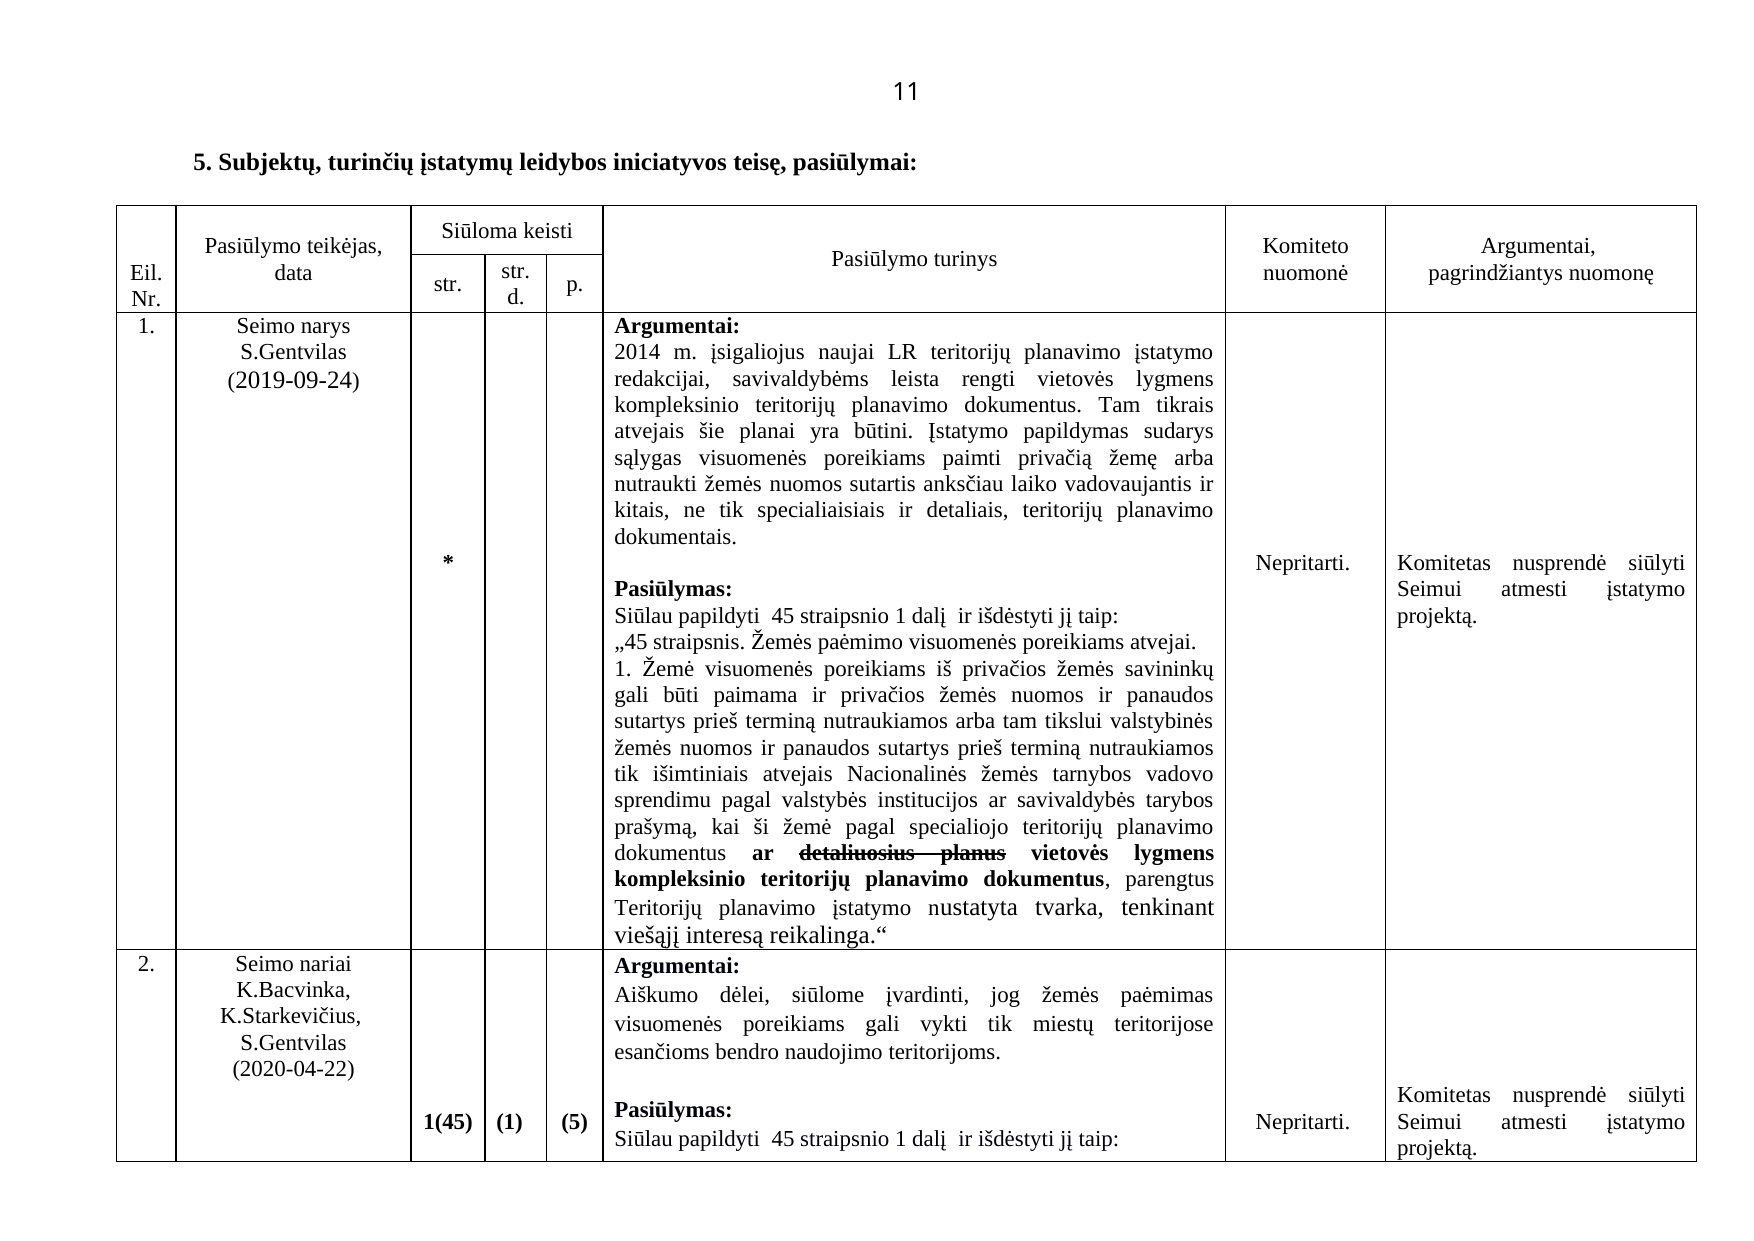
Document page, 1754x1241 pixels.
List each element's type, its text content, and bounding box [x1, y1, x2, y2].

table_cell (5) [547, 950, 602, 1161]
table_cell str. d. [486, 255, 546, 311]
table_header Pasiūlymo turinys [604, 206, 1225, 311]
table_cell p. [547, 255, 602, 311]
table_cell [547, 313, 602, 949]
table_cell 2. [117, 950, 175, 1161]
table_cell Seimo nariai K.Bacvinka, K.Starkevičius, S.Gentvilas (2020-04-22) [177, 950, 410, 1161]
table_header Siūloma keisti [412, 206, 602, 254]
table_cell [486, 313, 546, 949]
table_cell 1. [117, 313, 175, 949]
table_cell Argumentai: 2014 m. įsigaliojus naujai LR teritorijų planavimo įstatymo redakcijai, savivaldybėms leista rengti vietovės lygmens kompleksinio teritorijų planavimo dokumentus. Tam tikrais atvejais šie planai yra būtini. Įstatymo papildymas sudarys sąlygas visuomenės poreikiams paimti privačią žemę arba nutraukti žemės nuomos sutartis anksčiau laiko vadovaujantis ir kitais, ne tik specialiaisiais ir detaliais, teritorijų planavimo dokumentais. Pasiūlymas: Siūlau papildyti 45 straipsnio 1 dalį ir išdėstyti jį taip: „45 straipsnis. Žemės paėmimo visuomenės poreikiams atvejai. 1. Žemė visuomenės poreikiams iš privačios žemės savininkų gali būti paimama ir privačios žemės nuomos ir panaudos sutartys prieš terminą nutraukiamos arba tam tikslui valstybinės žemės nuomos ir panaudos sutartys prieš terminą nutraukiamos tik išimtiniais atvejais Nacionalinės žemės tarnybos vadovo sprendimu pagal valstybės institucijos ar savivaldybės tarybos prašymą, kai ši žemė pagal specialiojo teritorijų planavimo dokumentus ar detaliuosius planus vietovės lygmens kompleksinio teritorijų planavimo dokumentus, parengtus Teritorijų planavimo įstatymo nustatyta tvarka, tenkinant viešąjį interesą reikalinga.“ [604, 313, 1225, 949]
table_cell Nepritarti. [1226, 313, 1385, 949]
table_cell Komitetas nusprendė siūlyti Seimui atmesti įstatymo projektą. [1386, 313, 1696, 949]
table_cell Nepritarti. [1226, 950, 1385, 1161]
table_cell Komitetas nusprendė siūlyti Seimui atmesti įstatymo projektą. [1386, 950, 1696, 1161]
table_header Pasiūlymo teikėjas, data [177, 206, 410, 311]
table_header Eil. Nr. [117, 206, 175, 311]
table_cell * [412, 313, 484, 949]
table_header Komiteto nuomonė [1226, 206, 1385, 311]
table_cell 1(45) [412, 950, 484, 1161]
table_header Argumentai, pagrindžiantys nuomonę [1386, 206, 1696, 311]
table_cell (1) [486, 950, 546, 1161]
text 5. Subjektų, turinčių įstatymų leidybos iniciatyvos teisę, pasiūlymai: [118, 147, 1695, 176]
table_cell Argumentai: Aiškumo dėlei, siūlome įvardinti, jog žemės paėmimas visuomenės poreikiams gali vykti tik miestų teritorijose esančioms bendro naudojimo teritorijoms. Pasiūlymas: Siūlau papildyti 45 straipsnio 1 dalį ir išdėstyti jį taip: [604, 950, 1225, 1161]
table_cell Seimo narys S.Gentvilas (2019-09-24) [177, 313, 410, 949]
table_cell str. [412, 255, 484, 311]
